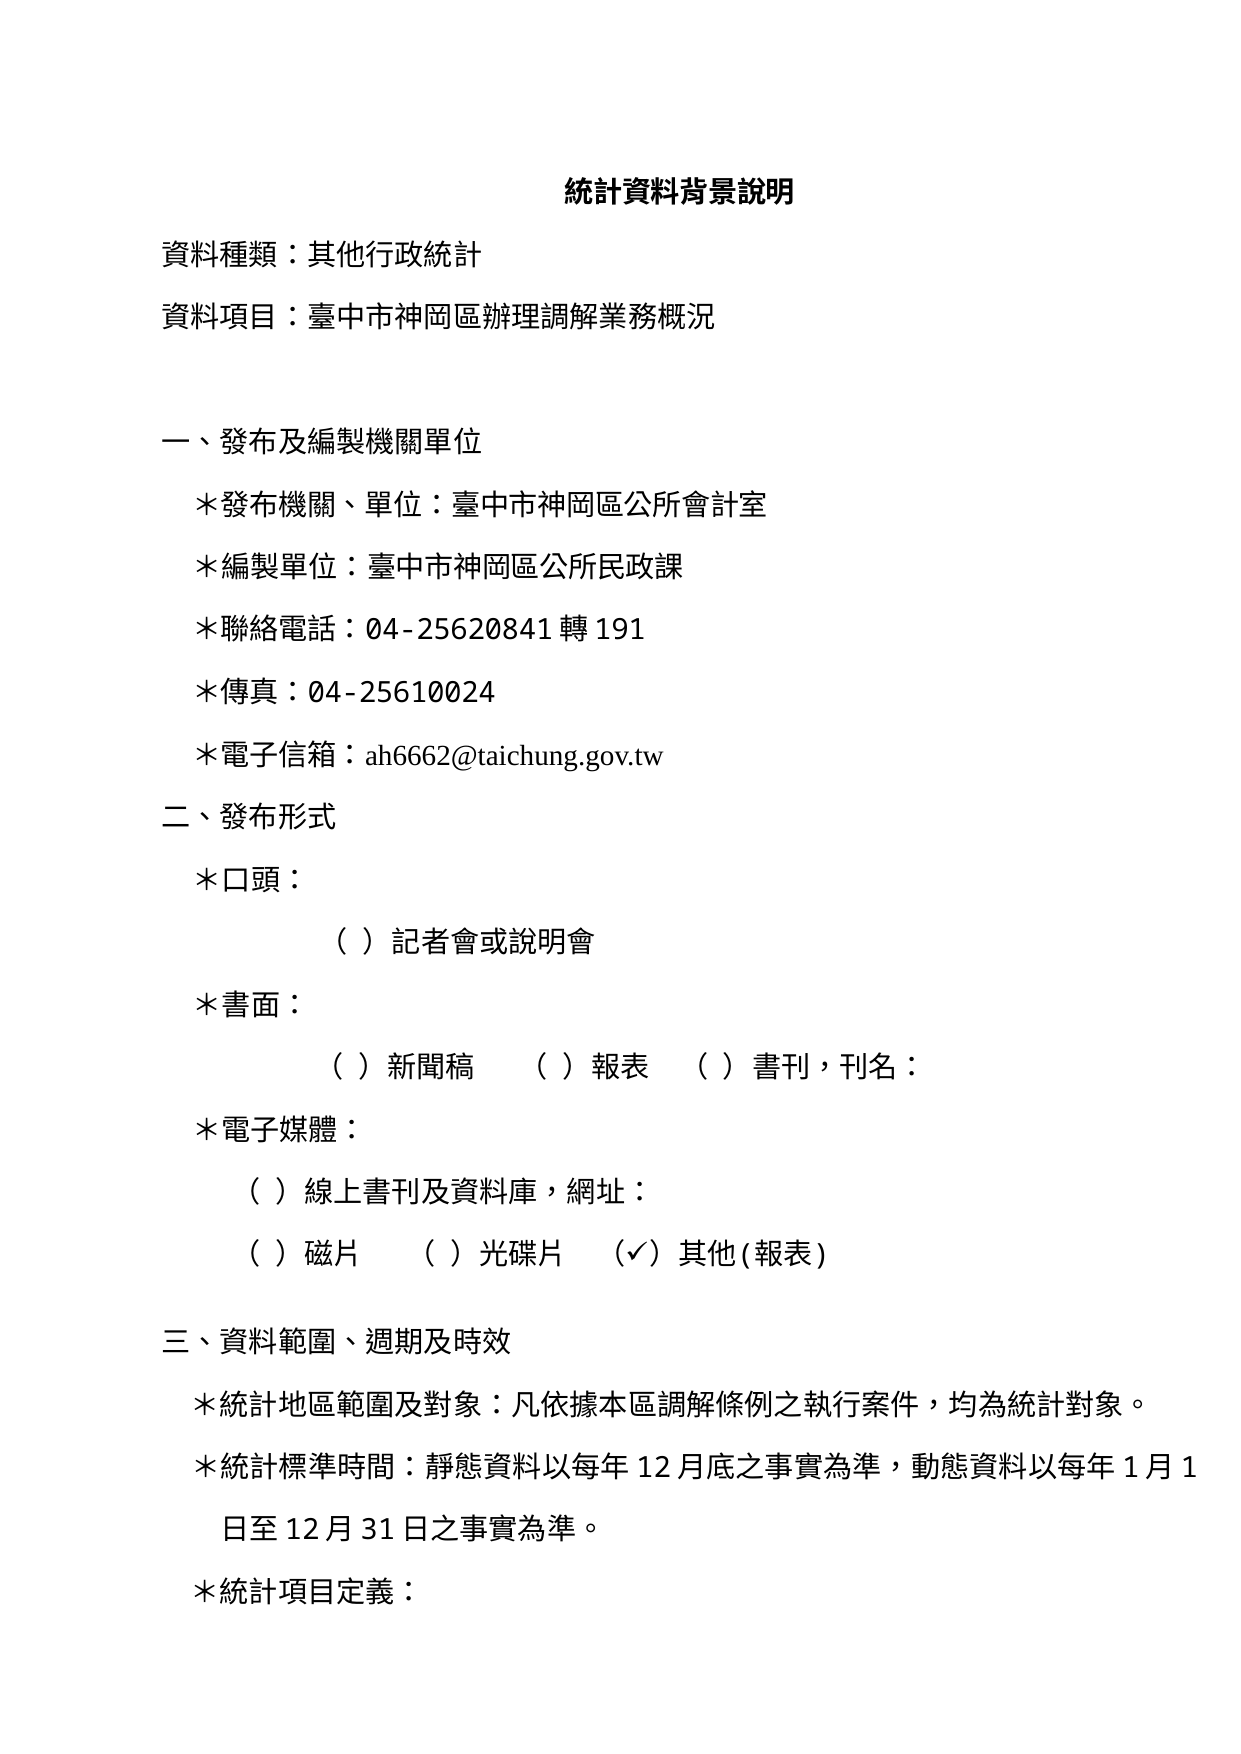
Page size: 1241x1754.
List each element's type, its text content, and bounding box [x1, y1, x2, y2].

table_header 統計資料背景說明 資料種類：其他行政統計 資料項目：臺中市神岡區辦理調解業務概況 一、發布及編製機關單位 ＊發布機關、單位：臺中市神岡區公所會計室 ＊編製單位：臺中市神岡區公所民政課 ＊聯絡電話：04-25620841轉191 ＊傳真：04-25610024 ＊電子信箱：ah6662@taichung.gov.tw 二、發布形式 口頭： （ ）記者會或說明會 書面： （ ）新聞稿 （ ）報表 （ ）書刊，刊名： ＊電子媒體： （ ）線上書刊及資料庫，網址： （ ）磁片 （ ）光碟片 （）其他(報表) 三、資料範圍、週期及時效 ＊統計地區範圍及對象：凡依據本區調解條例之執行案件，均為統計對象。 ＊統計標準時間：靜態資料以每年12月底之事實為準，動態資料以每年1月1 日至12月31日之事實為準。 ＊統計項目定義： [150, 148, 1209, 1638]
